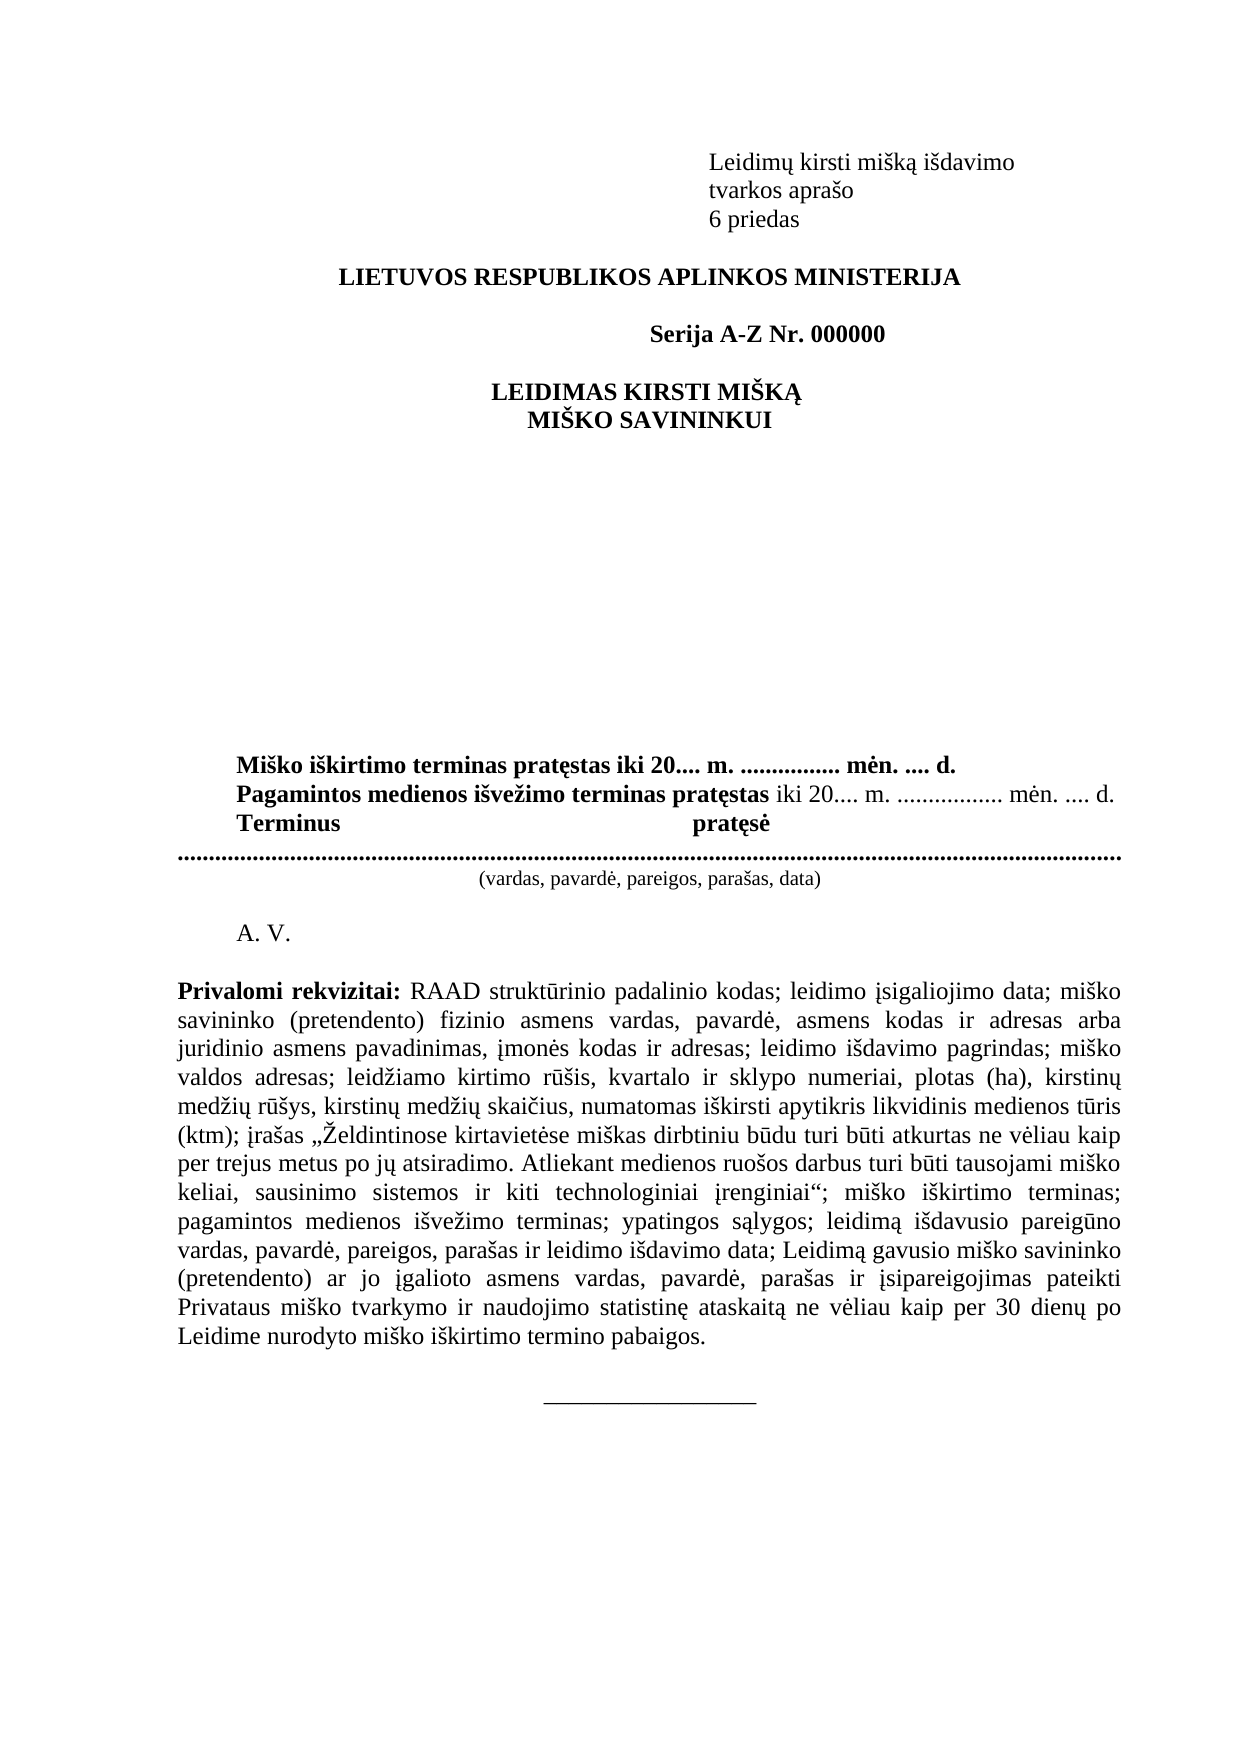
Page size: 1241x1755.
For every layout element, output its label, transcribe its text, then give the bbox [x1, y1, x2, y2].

text MIŠKO SAVININKUI [177, 406, 1122, 434]
text LEIDIMAS KIRSTI MIŠKĄ [177, 377, 1122, 406]
text _________________ [177, 1378, 1122, 1407]
text (vardas, pavardė, pareigos, parašas, data) [177, 866, 1122, 890]
text Terminus pratęsė [177, 808, 1122, 866]
text Privalomi rekvizitai: RAAD struktūrinio padalinio kodas; leidimo įsigaliojimo data; miško savininko (pretendento) fizinio asmens vardas, pavardė, asmens kodas ir adresas arba juridinio asmens pavadinimas, įmonės kodas ir adresas; leidimo išdavimo pagrindas; miško valdos adresas; leidžiamo kirtimo rūšis, kvartalo ir sklypo numeriai, plotas (ha), kirstinų medžių rūšys, kirstinų medžių skaičius, numatomas iškirsti apytikris likvidinis medienos tūris (ktm); įrašas „Želdintinose kirtavietėse miškas dirbtiniu būdu turi būti atkurtas ne vėliau kaip per trejus metus po jų atsiradimo. Atliekant medienos ruošos darbus turi būti tausojami miško keliai, sausinimo sistemos ir kiti technologiniai įrenginiai“; miško iškirtimo terminas; pagamintos medienos išvežimo terminas; ypatingos sąlygos; leidimą išdavusio pareigūno vardas, pavardė, pareigos, parašas ir leidimo išdavimo data; Leidimą gavusio miško savininko (pretendento) ar jo įgalioto asmens vardas, pavardė, parašas ir įsipareigojimas pateikti Privataus miško tvarkymo ir naudojimo statistinę ataskaitą ne vėliau kaip per 30 dienų po Leidime nurodyto miško iškirtimo termino pabaigos. [177, 976, 1122, 1350]
text A. V. [177, 918, 1122, 947]
text tvarkos aprašo [177, 176, 1122, 204]
text Pagamintos medienos išvežimo terminas pratęstas iki 20.... m. ................. mėn. .... d. [177, 779, 1122, 808]
text Serija A-Z Nr. 000000 [649, 319, 1122, 348]
text LIETUVOS RESPUBLIKOS APLINKOS MINISTERIJA [177, 262, 1122, 291]
text 6 priedas [177, 204, 1122, 233]
text Miško iškirtimo terminas pratęstas iki 20.... m. ................ mėn. .... d. [177, 751, 1122, 779]
text Leidimų kirsti mišką išdavimo [177, 147, 1122, 176]
